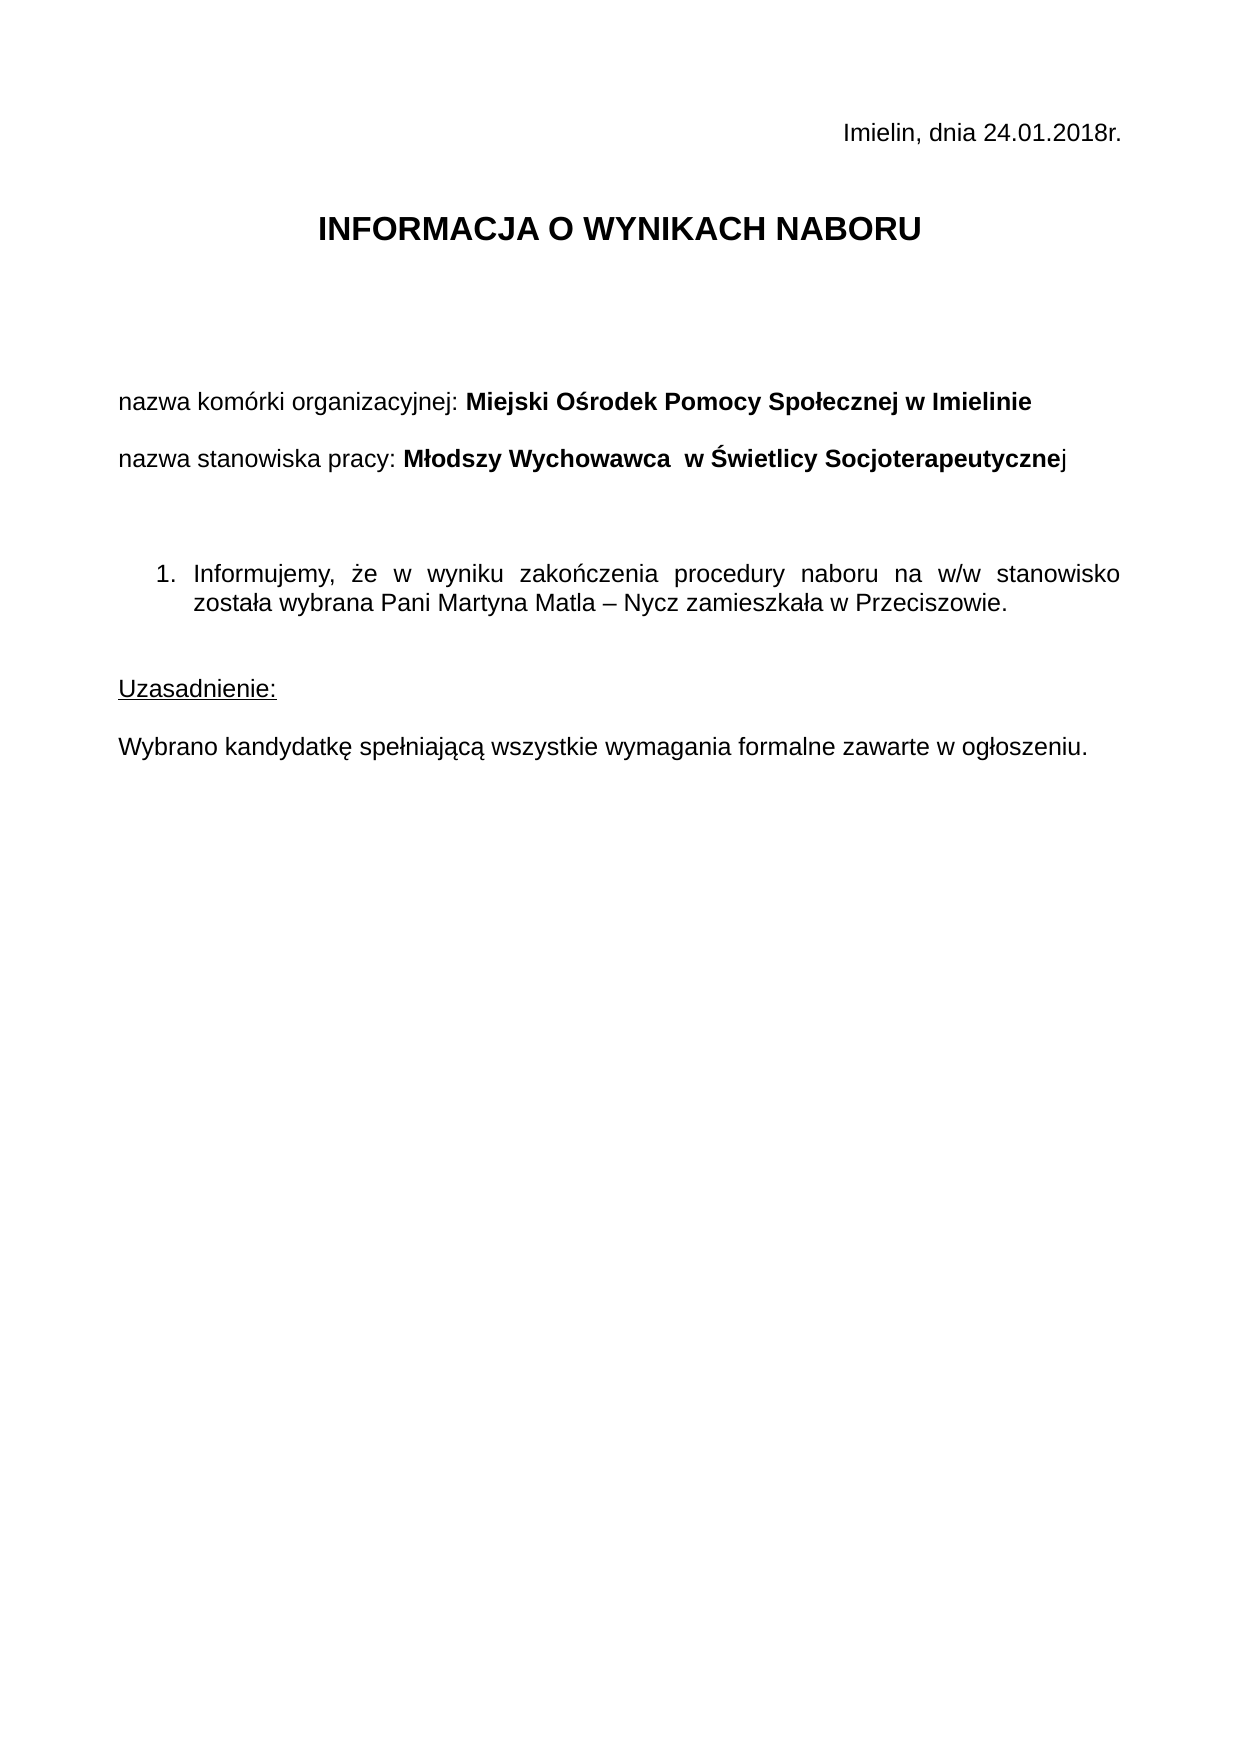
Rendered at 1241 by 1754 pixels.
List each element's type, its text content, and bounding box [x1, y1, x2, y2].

text nazwa komórki organizacyjnej: Miejski Ośrodek Pomocy Społecznej w Imielinie [118, 387, 1122, 415]
text INFORMACJA O WYNIKACH NABORU [118, 209, 1122, 248]
list Informujemy, że w wyniku zakończenia procedury naboru na w/w stanowisko została wybrana Pani Martyna Matla – Nycz zamieszkała w Przeciszowie. [156, 559, 1122, 617]
text nazwa stanowiska pracy: Młodszy Wychowawca w Świetlicy Socjoterapeutycznej [118, 444, 1122, 473]
text Wybrano kandydatkę spełniającą wszystkie wymagania formalne zawarte w ogłoszeniu. [118, 732, 1122, 760]
text Imielin, dnia 24.01.2018r. [118, 118, 1122, 147]
text Uzasadnienie: [118, 674, 1122, 703]
